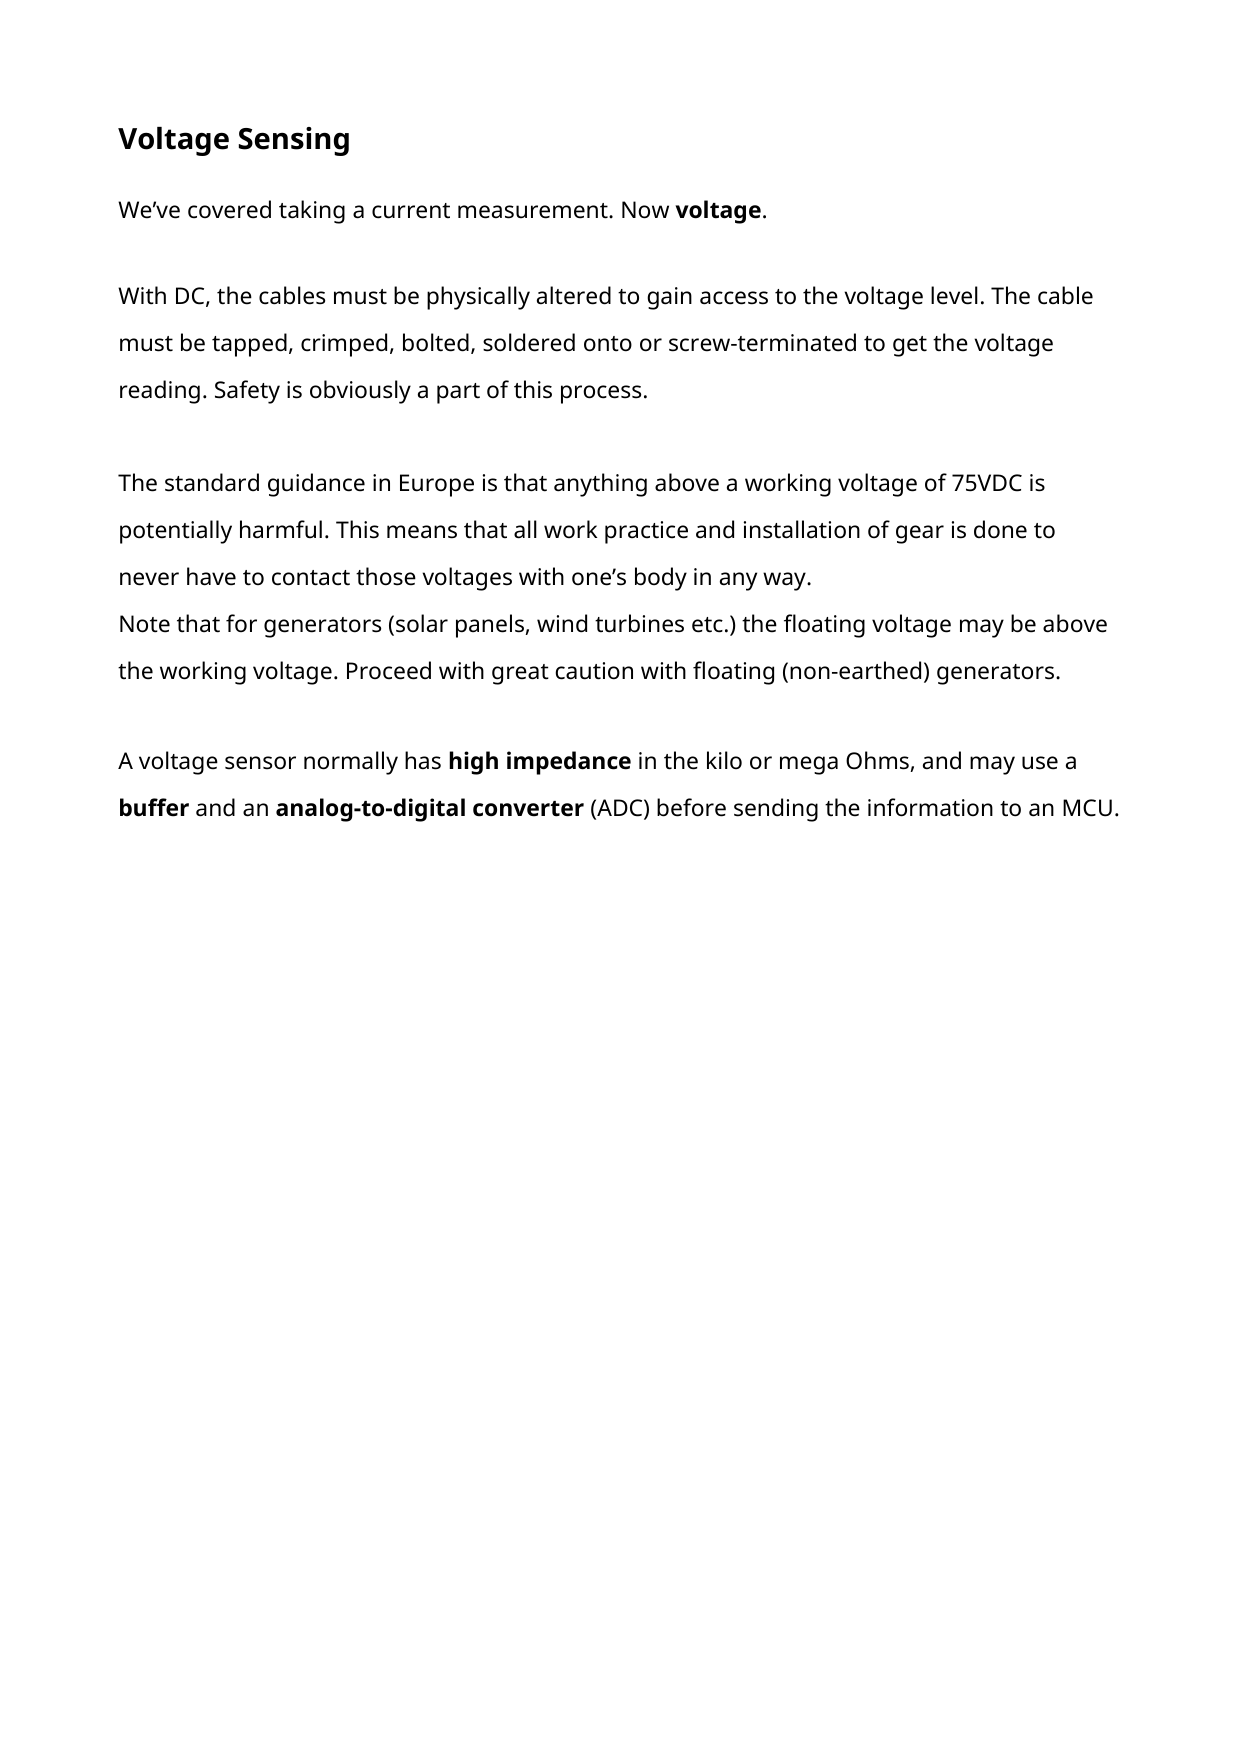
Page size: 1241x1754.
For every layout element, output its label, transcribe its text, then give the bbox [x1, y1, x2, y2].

text Note that for generators (solar panels, wind turbines etc.) the floating voltage may be above the working voltage. Proceed with great caution with floating (non-earthed) generators. [118, 608, 1122, 686]
subtitle Voltage Sensing [118, 118, 1122, 158]
text A voltage sensor normally has high impedance in the kilo or mega Ohms, and may use a buffer and an analog-to-digital converter (ADC) before sending the information to an MCU. [118, 745, 1122, 823]
text We’ve covered taking a current measurement. Now voltage. [118, 194, 1122, 225]
text With DC, the cables must be physically altered to gain access to the voltage level. The cable must be tapped, crimped, bolted, soldered onto or screw-terminated to get the voltage reading. Safety is obviously a part of this process. [118, 280, 1122, 405]
text The standard guidance in Europe is that anything above a working voltage of 75VDC is potentially harmful. This means that all work practice and installation of gear is done to never have to contact those voltages with one’s body in any way. [118, 467, 1122, 592]
